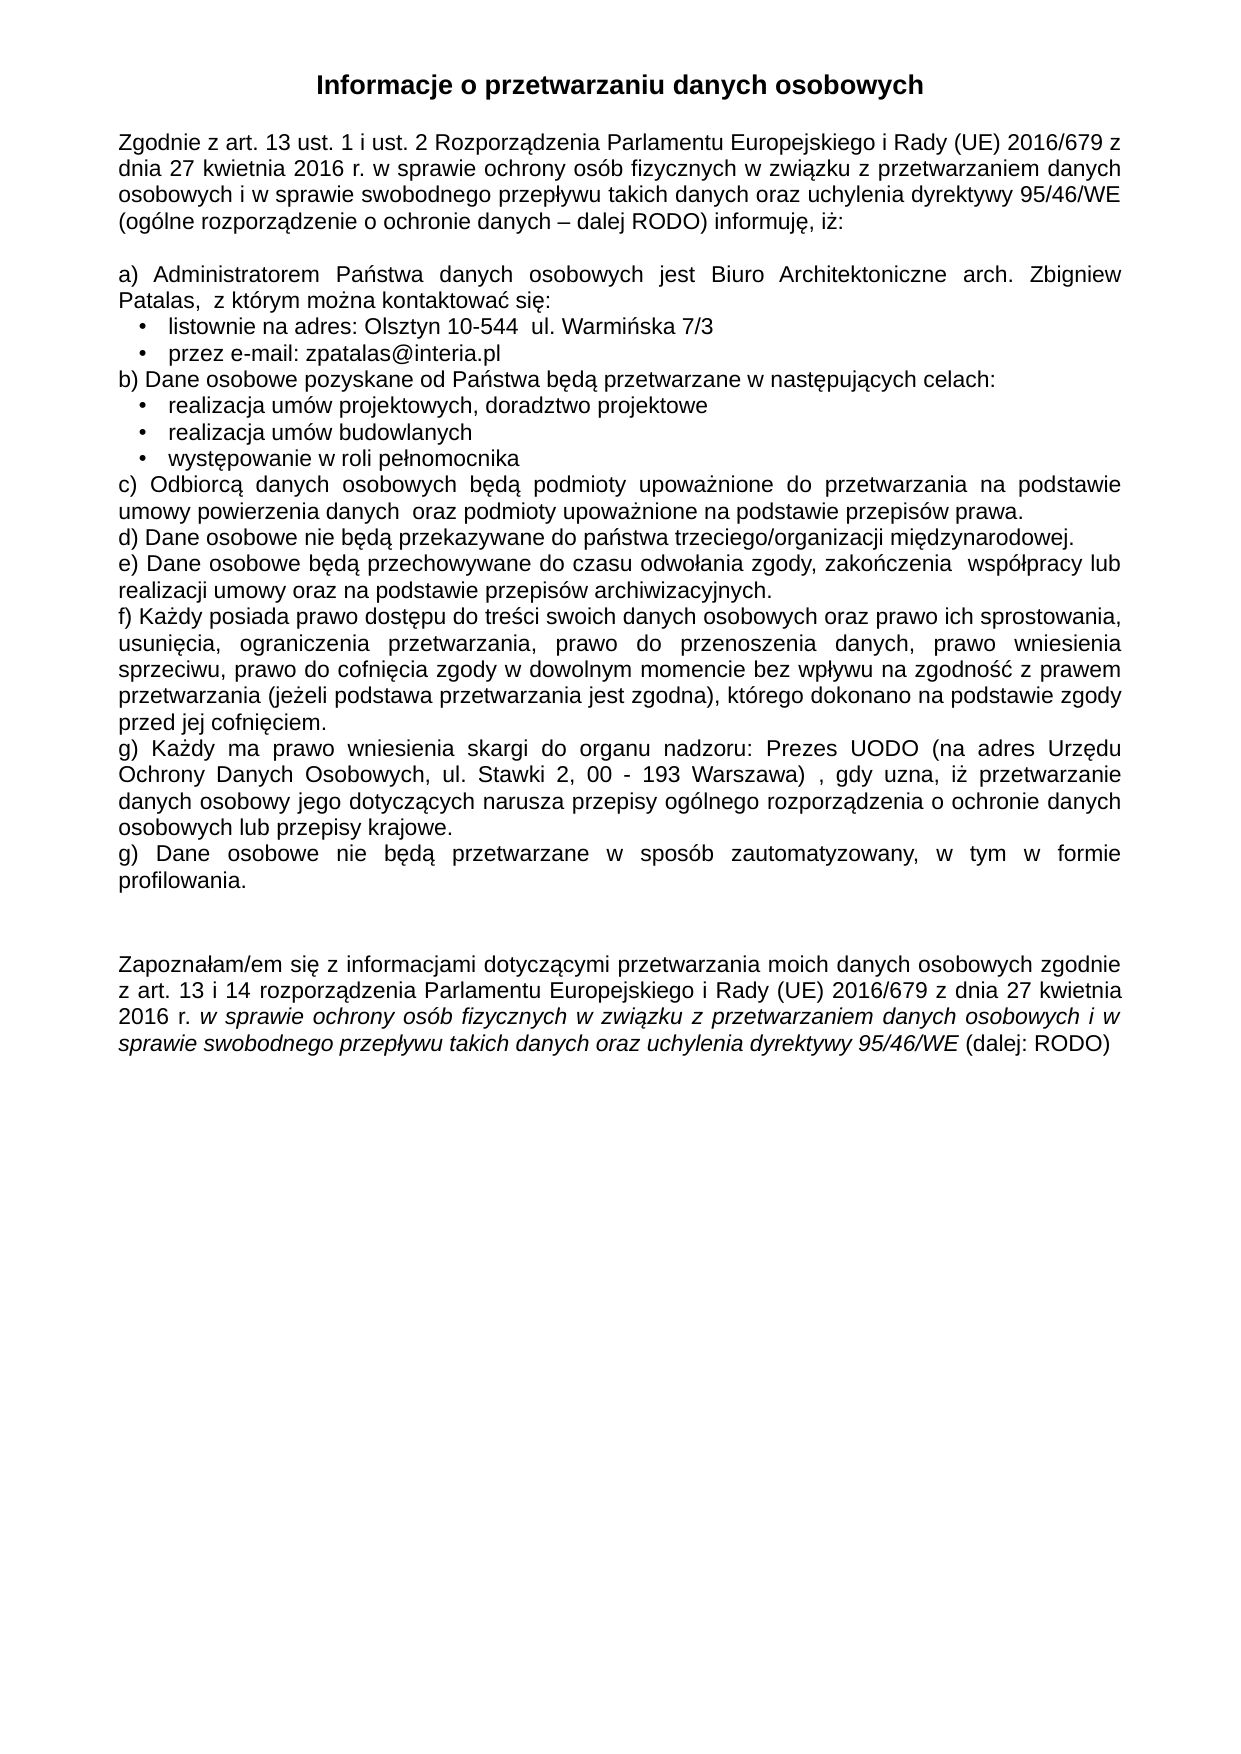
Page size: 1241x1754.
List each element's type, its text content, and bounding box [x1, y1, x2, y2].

text c) Odbiorcą danych osobowych będą podmioty upoważnione do przetwarzania na podstawie umowy powierzenia danych oraz podmioty upoważnione na podstawie przepisów prawa. [118, 471, 1122, 524]
list przez e-mail: zpatalas@interia.pl [139, 339, 1122, 366]
text Zgodnie z art. 13 ust. 1 i ust. 2 Rozporządzenia Parlamentu Europejskiego i Rady (UE) 2016/679 z dnia 27 kwietnia 2016 r. w sprawie ochrony osób fizycznych w związku z przetwarzaniem danych osobowych i w sprawie swobodnego przepływu takich danych oraz uchylenia dyrektywy 95/46/WE (ogólne rozporządzenie o ochronie danych – dalej RODO) informuję, iż: [118, 129, 1122, 234]
text f) Każdy posiada prawo dostępu do treści swoich danych osobowych oraz prawo ich sprostowania, usunięcia, ograniczenia przetwarzania, prawo do przenoszenia danych, prawo wniesienia sprzeciwu, prawo do cofnięcia zgody w dowolnym momencie bez wpływu na zgodność z prawem przetwarzania (jeżeli podstawa przetwarzania jest zgodna), którego dokonano na podstawie zgody przed jej cofnięciem. [118, 603, 1122, 735]
text d) Dane osobowe nie będą przekazywane do państwa trzeciego/organizacji międzynarodowej. [118, 524, 1122, 550]
text b) Dane osobowe pozyskane od Państwa będą przetwarzane w następujących celach: [118, 366, 1122, 392]
text g) Każdy ma prawo wniesienia skargi do organu nadzoru: Prezes UODO (na adres Urzędu Ochrony Danych Osobowych, ul. Stawki 2, 00 - 193 Warszawa) , gdy uzna, iż przetwarzanie danych osobowy jego dotyczących narusza przepisy ogólnego rozporządzenia o ochronie danych osobowych lub przepisy krajowe. [118, 735, 1122, 840]
list realizacja umów budowlanych [139, 419, 1122, 445]
text g) Dane osobowe nie będą przetwarzane w sposób zautomatyzowany, w tym w formie profilowania. [118, 840, 1122, 893]
list występowanie w roli pełnomocnika [139, 445, 1122, 471]
text a) Administratorem Państwa danych osobowych jest Biuro Architektoniczne arch. Zbigniew Patalas, z którym można kontaktować się: [118, 261, 1122, 313]
list realizacja umów projektowych, doradztwo projektowe [139, 392, 1122, 419]
text Zapoznałam/em się z informacjami dotyczącymi przetwarzania moich danych osobowych zgodnie z art. 13 i 14 rozporządzenia Parlamentu Europejskiego i Rady (UE) 2016/679 z dnia 27 kwietnia 2016 r. w sprawie ochrony osób fizycznych w związku z przetwarzaniem danych osobowych i w sprawie swobodnego przepływu takich danych oraz uchylenia dyrektywy 95/46/WE (dalej: RODO) [118, 951, 1122, 1056]
text e) Dane osobowe będą przechowywane do czasu odwołania zgody, zakończenia współpracy lub realizacji umowy oraz na podstawie przepisów archiwizacyjnych. [118, 550, 1122, 603]
list listownie na adres: Olsztyn 10-544 ul. Warmińska 7/3 [139, 313, 1122, 339]
text Informacje o przetwarzaniu danych osobowych [118, 69, 1122, 100]
